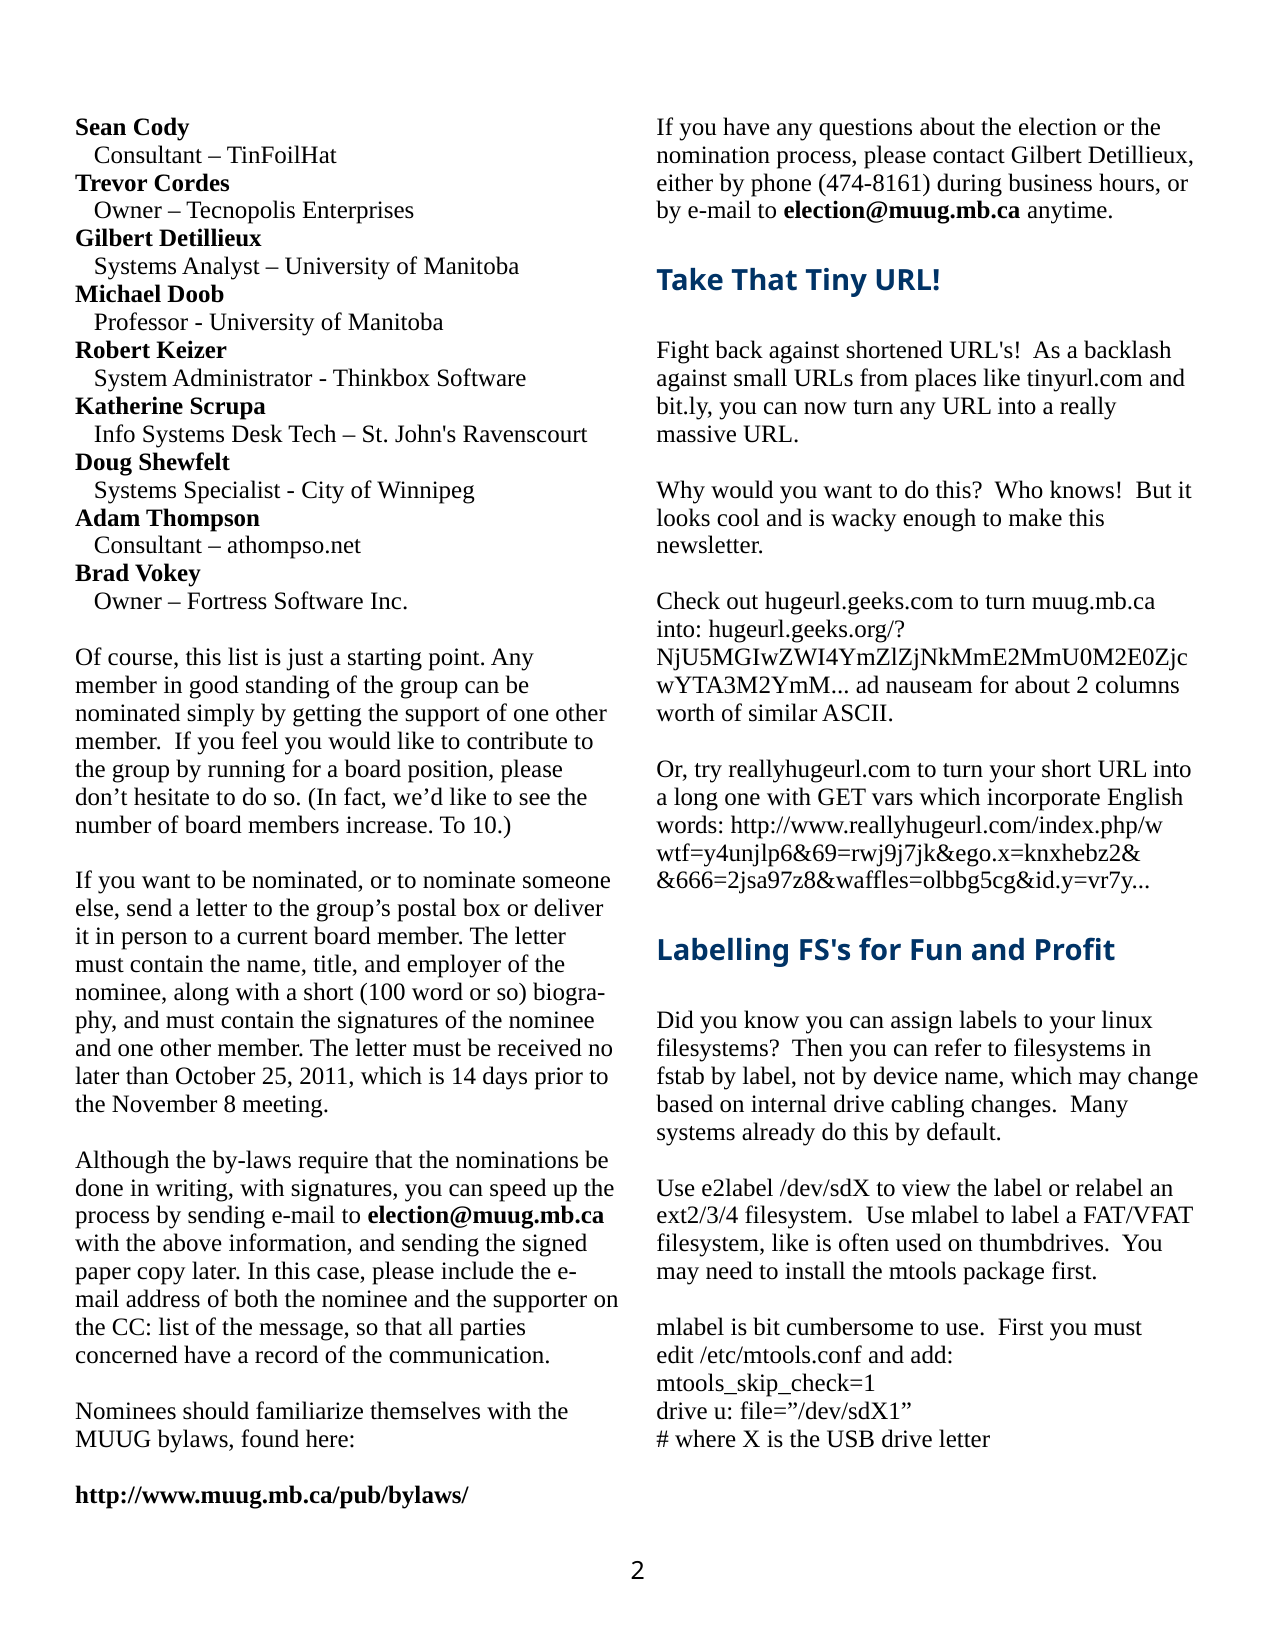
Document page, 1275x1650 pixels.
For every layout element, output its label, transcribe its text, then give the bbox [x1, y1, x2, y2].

text Why would you want to do this? Who knows! But it looks cool and is wacky enough to make this newsletter. [656, 467, 1200, 559]
text Check out hugeurl.geeks.com to turn muug.mb.ca into: hugeurl.geeks.org/?NjU5MGIwZWI4YmZlZjNkMmE2MmU0M2E0ZjcwYTA3M2YmM... ad nauseam for about 2 columns worth of similar ASCII. [656, 579, 1200, 727]
text Of course, this list is just a starting point. Any member in good standing of the group can be nominated simply by getting the support of one other member. If you feel you would like to contribute to the group by running for a board position, please don’t hesitate to do so. (In fact, we’d like to see the number of board members increase. To 10.) [75, 635, 619, 838]
text Did you know you can assign labels to your linux filesystems? Then you can refer to filesystems in fstab by label, not by device name, which may change based on internal drive cabling changes. Many systems already do this by default. [656, 984, 1200, 1146]
text Use e2label /dev/sdX to view the label or relabel an ext2/3/4 filesystem. Use mlabel to label a FAT/VFAT filesystem, like is often used on thumbdrives. You may need to install the mtools package first. [656, 1165, 1200, 1285]
subtitle Labelling FS's for Fun and Profit [656, 929, 1200, 969]
text If you want to be nominated, or to nominate someone else, send a letter to the group’s postal box or deliver it in person to a current board member. The letter must contain the name, title, and employer of the nominee, along with a short (100 word or so) biogra-phy, and must contain the signatures of the nominee and one other member. The letter must be received no later than October 25, 2011, which is 14 days prior to the November 8 meeting. [75, 858, 619, 1118]
text Fight back against shortened URL's! As a backlash against small URLs from places like tinyurl.com and bit.ly, you can now turn any URL into a really massive URL. [656, 314, 1200, 448]
subtitle Take That Tiny URL! [656, 259, 1200, 299]
text http://www.muug.mb.ca/pub/bylaws/ [75, 1472, 619, 1508]
text Although the by-laws require that the nominations be done in writing, with signatures, you can speed up the process by sending e-mail to election@muug.mb.ca with the above information, and sending the signed paper copy later. In this case, please include the e- mail address of both the nominee and the supporter on the CC: list of the message, so that all parties concerned have a record of the communication. [75, 1137, 619, 1369]
text Sean Cody Consultant – TinFoilHat Trevor Cordes Owner – Tecnopolis Enterprises Gilbert Detillieux Systems Analyst – University of Manitoba Michael Doob Professor - University of Manitoba Robert Keizer System Administrator - Thinkbox Software Katherine Scrupa Info Systems Desk Tech – St. John's Ravenscourt Doug Shewfelt Systems Specialist - City of Winnipeg Adam Thompson Consultant – athompso.net Brad Vokey Owner – Fortress Software Inc. [75, 113, 619, 615]
text Or, try reallyhugeurl.com to turn your short URL into a long one with GET vars which incorporate English words: http://www.reallyhugeurl.com/index.php/w wtf=y4unjlp6&69=rwj9j7jk&ego.x=knxhebz2& &666=2jsa97z8&waffles=olbbg5cg&id.y=vr7y... [656, 746, 1200, 894]
text mlabel is bit cumbersome to use. First you must edit /etc/mtools.conf and add: mtools_skip_check=1 drive u: file=”/dev/sdX1” # where X is the USB drive letter [656, 1305, 1200, 1453]
text If you have any questions about the election or the nomination process, please contact Gilbert Detillieux, either by phone (474-8161) during business hours, or by e-mail to election@muug.mb.ca anytime. [656, 113, 1200, 224]
text Nominees should familiarize themselves with the MUUG bylaws, found here: [75, 1388, 619, 1453]
